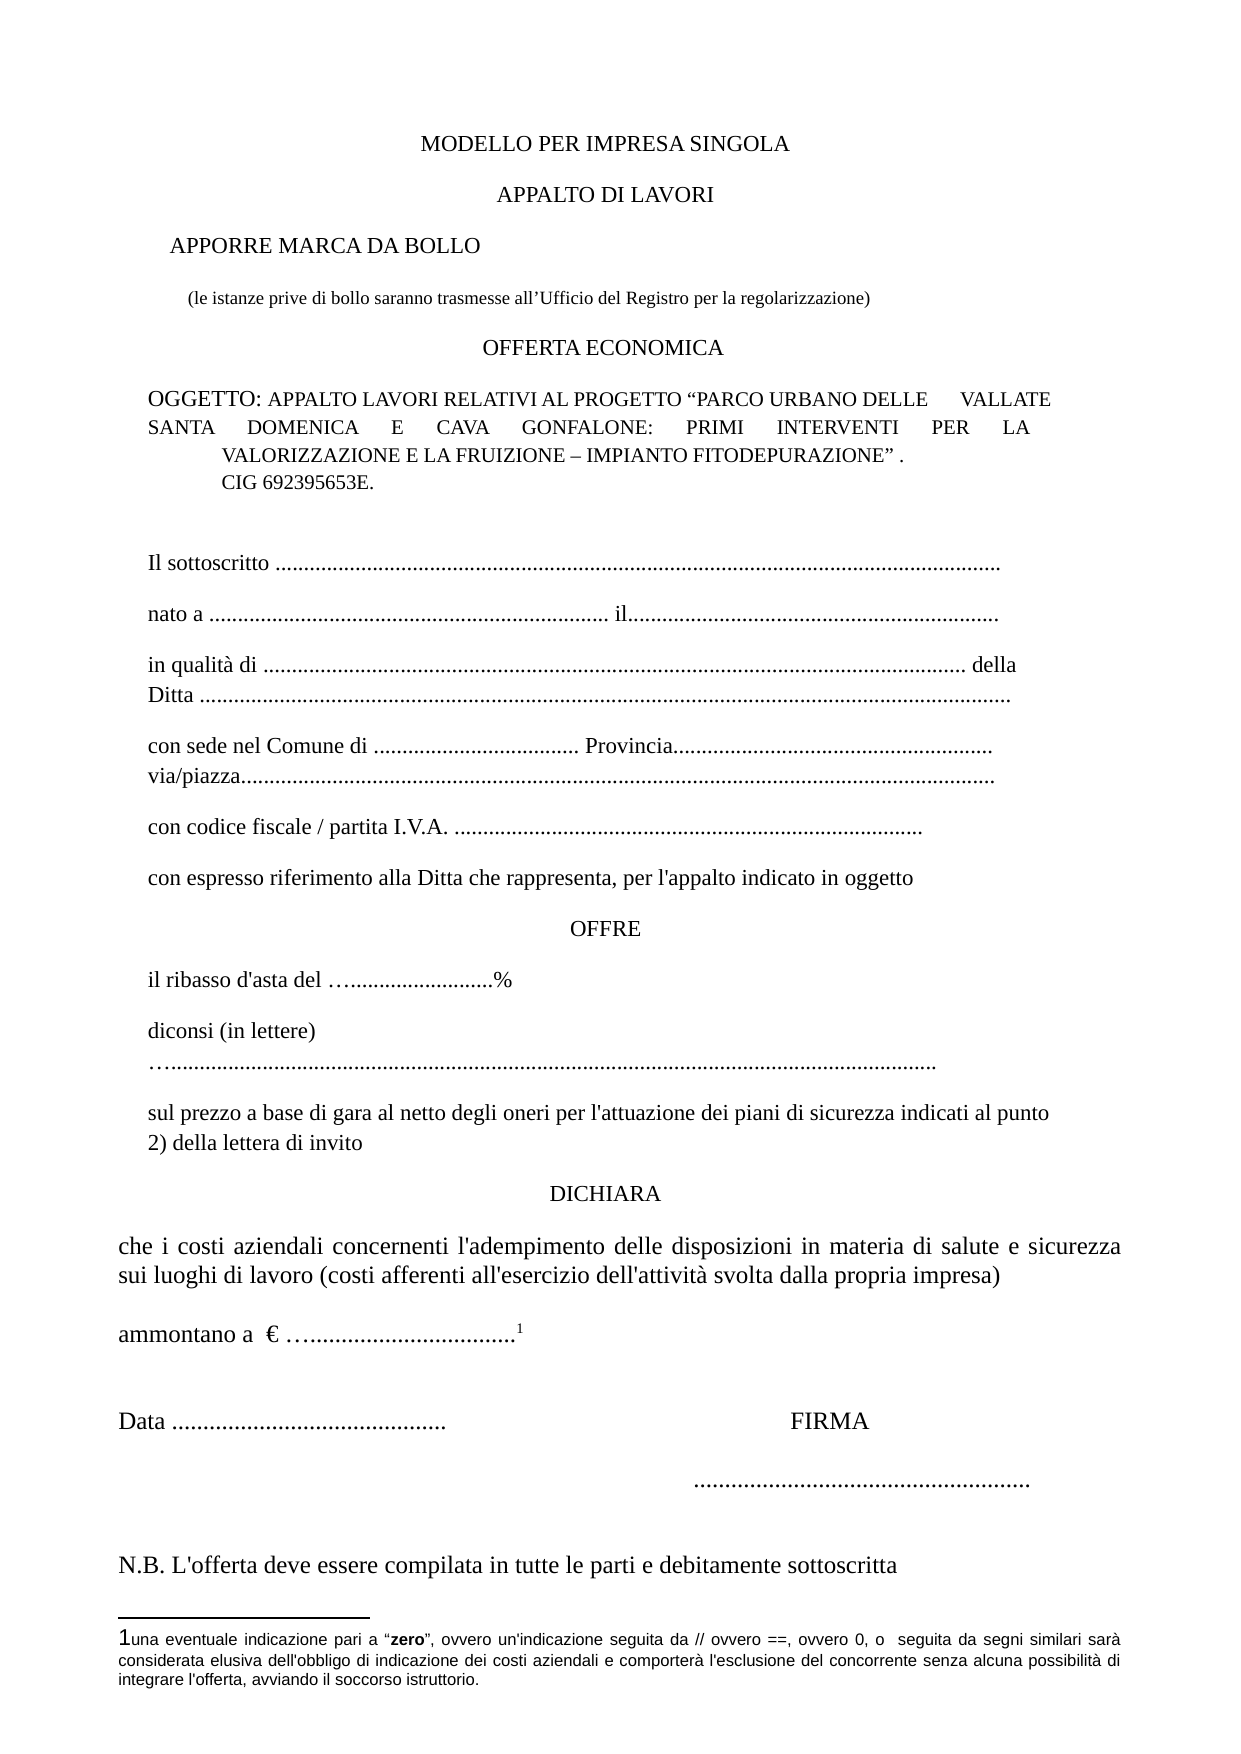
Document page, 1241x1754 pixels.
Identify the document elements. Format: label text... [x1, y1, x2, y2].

text N.B. L'offerta deve essere compilata in tutte le parti e debitamente sottoscritta [118, 1550, 1122, 1579]
text (le istanze prive di bollo saranno trasmesse all’Ufficio del Registro per la regolarizzazione) [148, 283, 1063, 309]
text MODELLO PER IMPRESA SINGOLA [148, 130, 1063, 156]
text nato a ...................................................................... il................................................................. [148, 600, 1063, 626]
text OFFERTA ECONOMICA [148, 334, 1063, 360]
text Data ............................................ FIRMA [118, 1406, 1122, 1435]
text diconsi (in lettere) …...................................................................................................................................... [148, 1018, 1063, 1074]
text CIG 692395653E. [148, 470, 1063, 494]
text Il sottoscritto ............................................................................................................................... [148, 549, 1063, 575]
text con sede nel Comune di .................................... Provincia........................................................ via/piazza.................................................................................................................................... [148, 732, 1063, 789]
text OGGETTO: APPALTO LAVORI RELATIVI AL PROGETTO “PARCO URBANO DELLE VALLATE SANTA DOMENICA E CAVA GONFALONE: PRIMI INTERVENTI PER LA VALORIZZAZIONE E LA FRUIZIONE – IMPIANTO FITODEPURAZIONE” . [148, 385, 1063, 467]
text con espresso riferimento alla Ditta che rappresenta, per l'appalto indicato in oggetto [148, 864, 1063, 891]
text APPALTO DI LAVORI [148, 181, 1063, 207]
text ammontano a € …................................. [118, 1317, 1122, 1349]
text il ribasso d'asta del ….........................% [148, 967, 1063, 993]
text DICHIARA [148, 1180, 1063, 1206]
text una eventuale indicazione pari a “zero”, ovvero un'indicazione seguita da // ovvero ==, ovvero 0, o seguita da segni similari sarà considerata elusiva dell'obbligo di indicazione dei costi aziendali e comporterà l'esclusione del concorrente senza alcuna possibilità di integrare l'offerta, avviando il soccorso istruttorio. [118, 1624, 1122, 1689]
text con codice fiscale / partita I.V.A. .................................................................................. [148, 813, 1063, 840]
text OFFRE [148, 916, 1063, 942]
text in qualità di ........................................................................................................................... della Ditta .............................................................................................................................................. [148, 651, 1063, 707]
text che i costi aziendali concernenti l'adempimento delle disposizioni in materia di salute e sicurezza sui luoghi di lavoro (costi afferenti all'esercizio dell'attività svolta dalla propria impresa) [118, 1231, 1122, 1289]
text ...................................................... [118, 1464, 1122, 1492]
text APPORRE MARCA DA BOLLO [148, 232, 1063, 258]
text sul prezzo a base di gara al netto degli oneri per l'attuazione dei piani di sicurezza indicati al punto 2) della lettera di invito [148, 1099, 1063, 1155]
